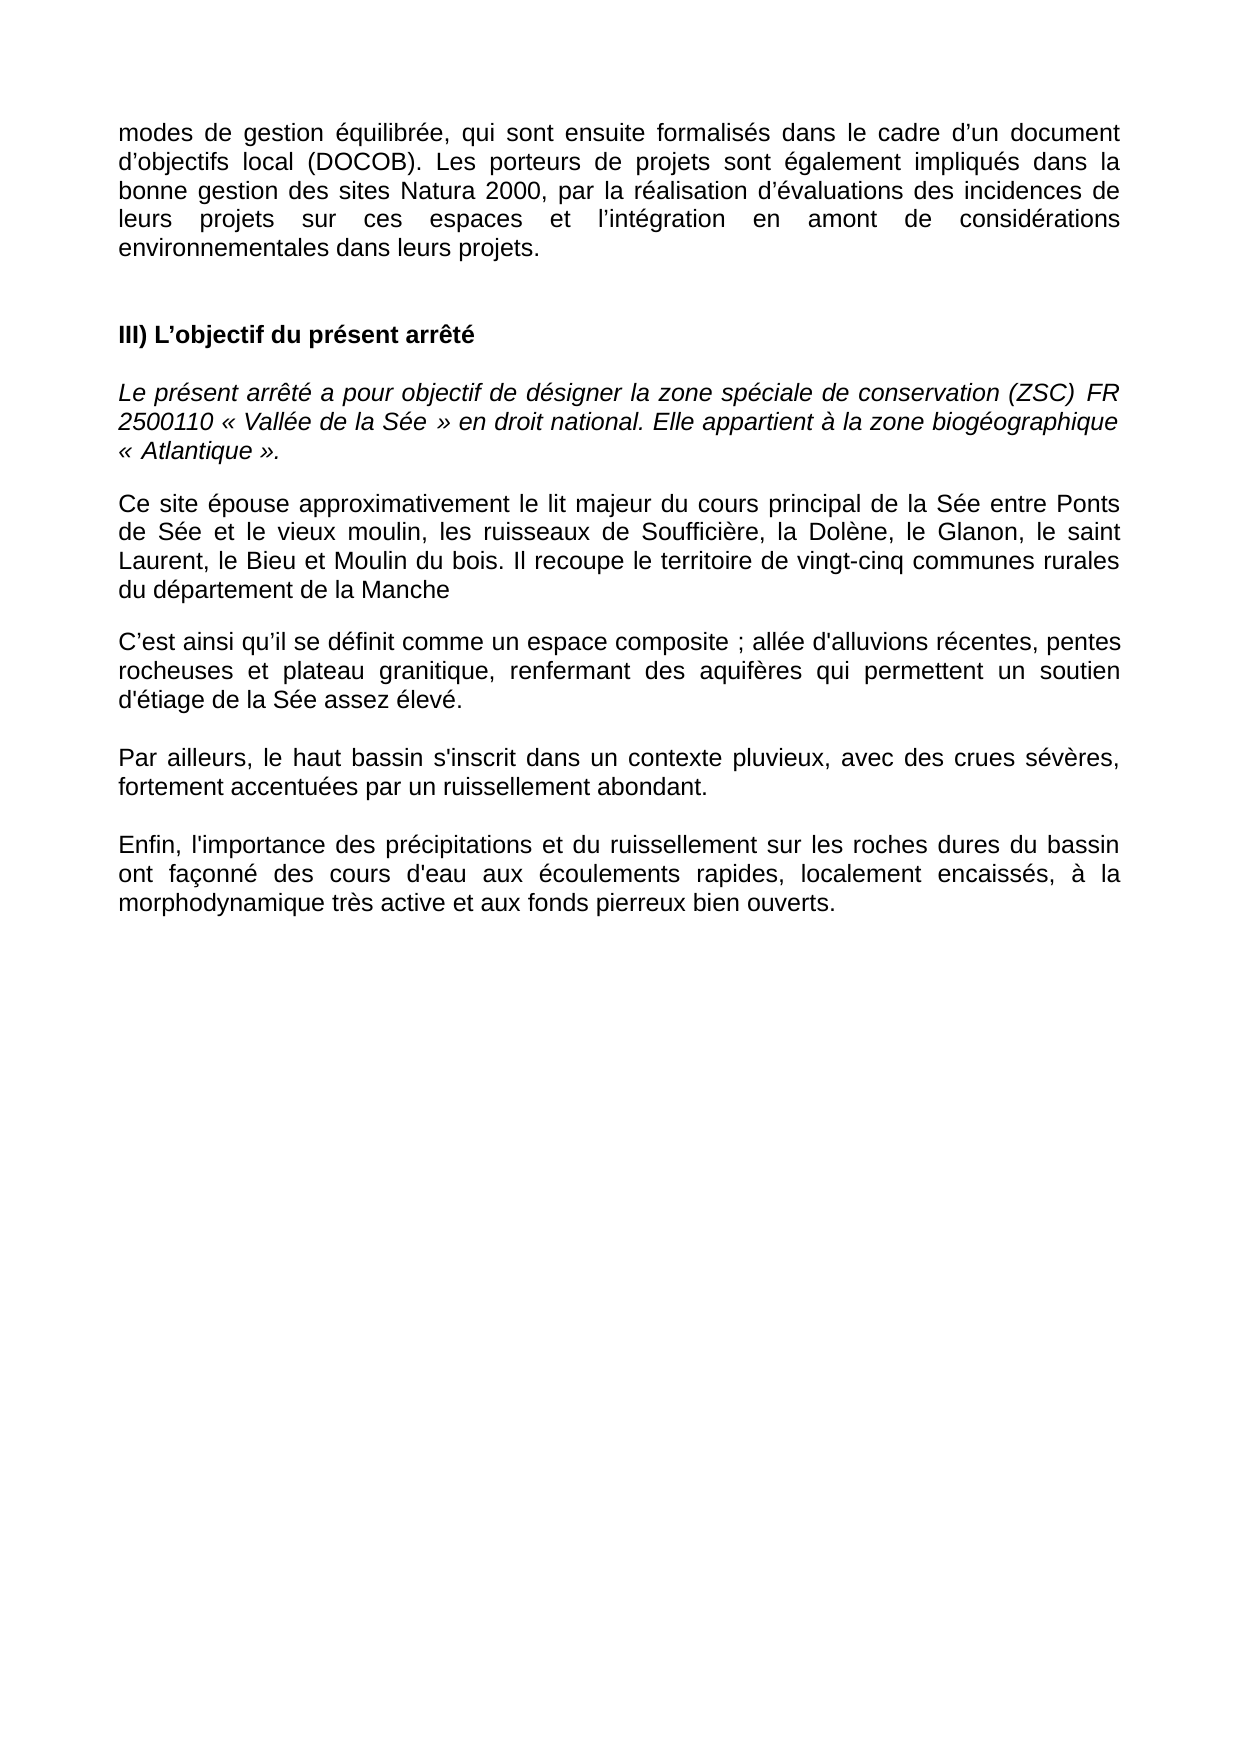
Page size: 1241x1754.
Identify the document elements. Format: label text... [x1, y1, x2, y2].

text Ce site épouse approximativement le lit majeur du cours principal de la Sée entre Ponts de Sée et le vieux moulin, les ruisseaux de Soufficière, la Dolène, le Glanon, le saint Laurent, le Bieu et Moulin du bois. Il recoupe le territoire de vingt-cinq communes rurales du département de la Manche [118, 489, 1122, 604]
text modes de gestion équilibrée, qui sont ensuite formalisés dans le cadre d’un document d’objectifs local (DOCOB). Les porteurs de projets sont également impliqués dans la bonne gestion des sites Natura 2000, par la réalisation d’évaluations des incidences de leurs projets sur ces espaces et l’intégration en amont de considérations environnementales dans leurs projets. [118, 118, 1122, 262]
text C’est ainsi qu’il se définit comme un espace composite ; allée d'alluvions récentes, pentes rocheuses et plateau granitique, renfermant des aquifères qui permettent un soutien d'étiage de la Sée assez élevé. [118, 627, 1122, 713]
text III) L’objectif du présent arrêté [118, 320, 1122, 349]
text Enfin, l'importance des précipitations et du ruissellement sur les roches dures du bassin ont façonné des cours d'eau aux écoulements rapides, localement encaissés, à la morphodynamique très active et aux fonds pierreux bien ouverts. [118, 830, 1122, 916]
text Le présent arrêté a pour objectif de désigner la zone spéciale de conservation (ZSC) FR 2500110 « Vallée de la Sée » en droit national. Elle appartient à la zone biogéographique « Atlantique ». [118, 378, 1122, 464]
